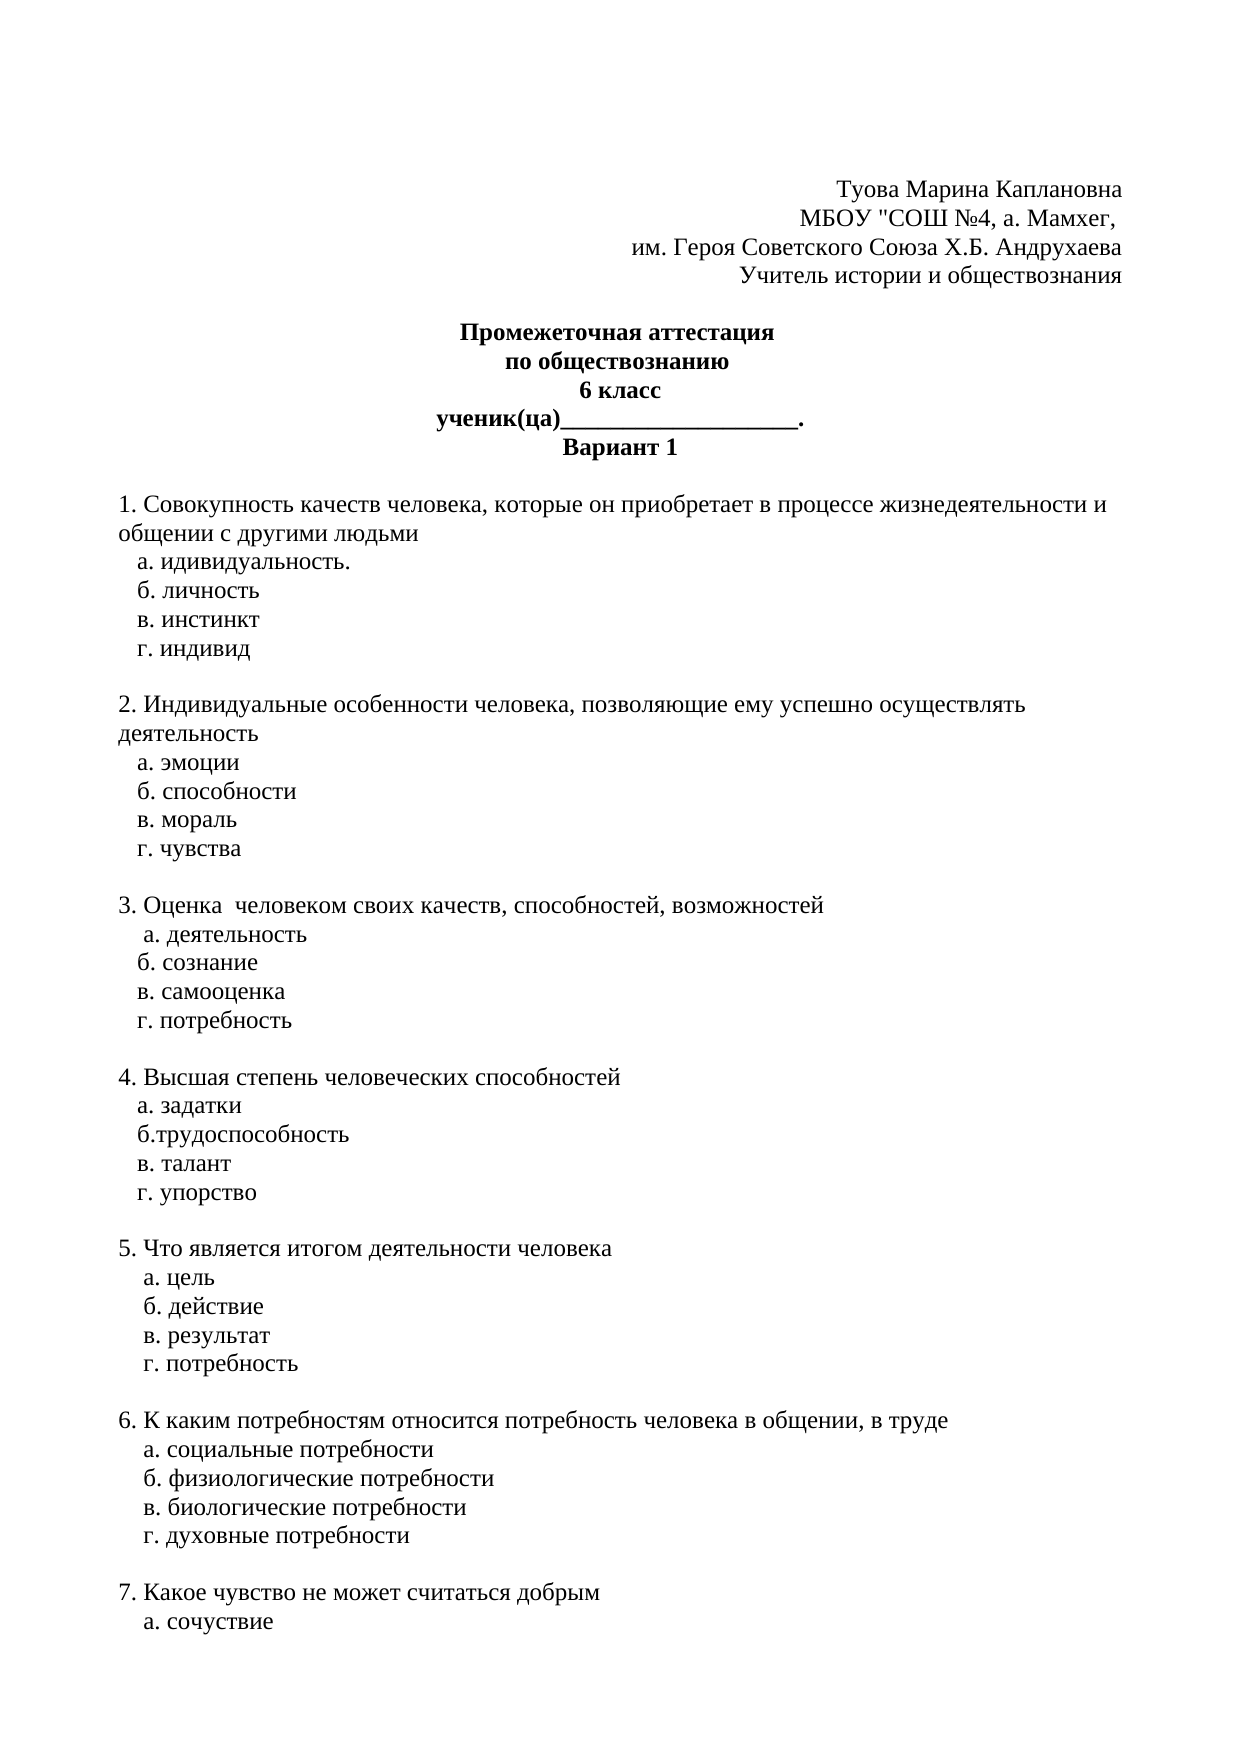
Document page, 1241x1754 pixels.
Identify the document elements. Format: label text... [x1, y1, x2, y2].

text по обществознанию [118, 346, 1122, 375]
text г. потребность [118, 1005, 1122, 1034]
text г. индивид [118, 633, 1122, 661]
text в. результат [118, 1320, 1122, 1348]
text МБОУ "СОШ №4, а. Мамхег, [118, 203, 1122, 232]
text Вариант 1 [118, 432, 1122, 461]
text а. сочуствие [118, 1606, 1122, 1634]
text 6 класс [118, 375, 1122, 403]
text г. упорство [118, 1177, 1122, 1206]
text 4. Высшая степень человеческих способностей [118, 1062, 1122, 1091]
text а. деятельность [118, 919, 1122, 947]
text 7. Какое чувство не может считаться добрым [118, 1577, 1122, 1606]
text 2. Индивидуальные особенности человека, позволяющие ему успешно осуществлять деятельность [118, 689, 1122, 747]
text б. личность [118, 575, 1122, 604]
text а. задатки [118, 1091, 1122, 1119]
text 1. Совокупность качеств человека, которые он приобретает в процессе жизнедеятельности и общении с другими людьми [118, 489, 1122, 546]
text а. цель [118, 1262, 1122, 1291]
text в. самооценка [118, 976, 1122, 1005]
text 5. Что является итогом деятельности человека [118, 1233, 1122, 1262]
text Учитель истории и обществознания [118, 260, 1122, 289]
text им. Героя Советского Союза Х.Б. Андрухаева [118, 232, 1122, 260]
text г. чувства [118, 833, 1122, 862]
text б. сознание [118, 947, 1122, 976]
text 3. Оценка человеком своих качеств, способностей, возможностей [118, 890, 1122, 919]
text а. эмоции [118, 747, 1122, 776]
text 6. К каким потребностям относится потребность человека в общении, в труде [118, 1405, 1122, 1434]
text в. мораль [118, 804, 1122, 833]
text г. потребность [118, 1348, 1122, 1377]
text в. биологические потребности [118, 1492, 1122, 1520]
text в. инстинкт [118, 604, 1122, 633]
text в. талант [118, 1148, 1122, 1177]
text б. способности [118, 776, 1122, 804]
text а. идивидуальность. [118, 546, 1122, 575]
text Промежеточная аттестация [118, 317, 1122, 346]
text б. физиологические потребности [118, 1463, 1122, 1492]
text г. духовные потребности [118, 1520, 1122, 1549]
text б. действие [118, 1291, 1122, 1320]
text Туова Марина Каплановна [118, 174, 1122, 203]
text ученик(ца)___________________. [118, 403, 1122, 432]
text а. социальные потребности [118, 1434, 1122, 1463]
text б.трудоспособность [118, 1119, 1122, 1148]
